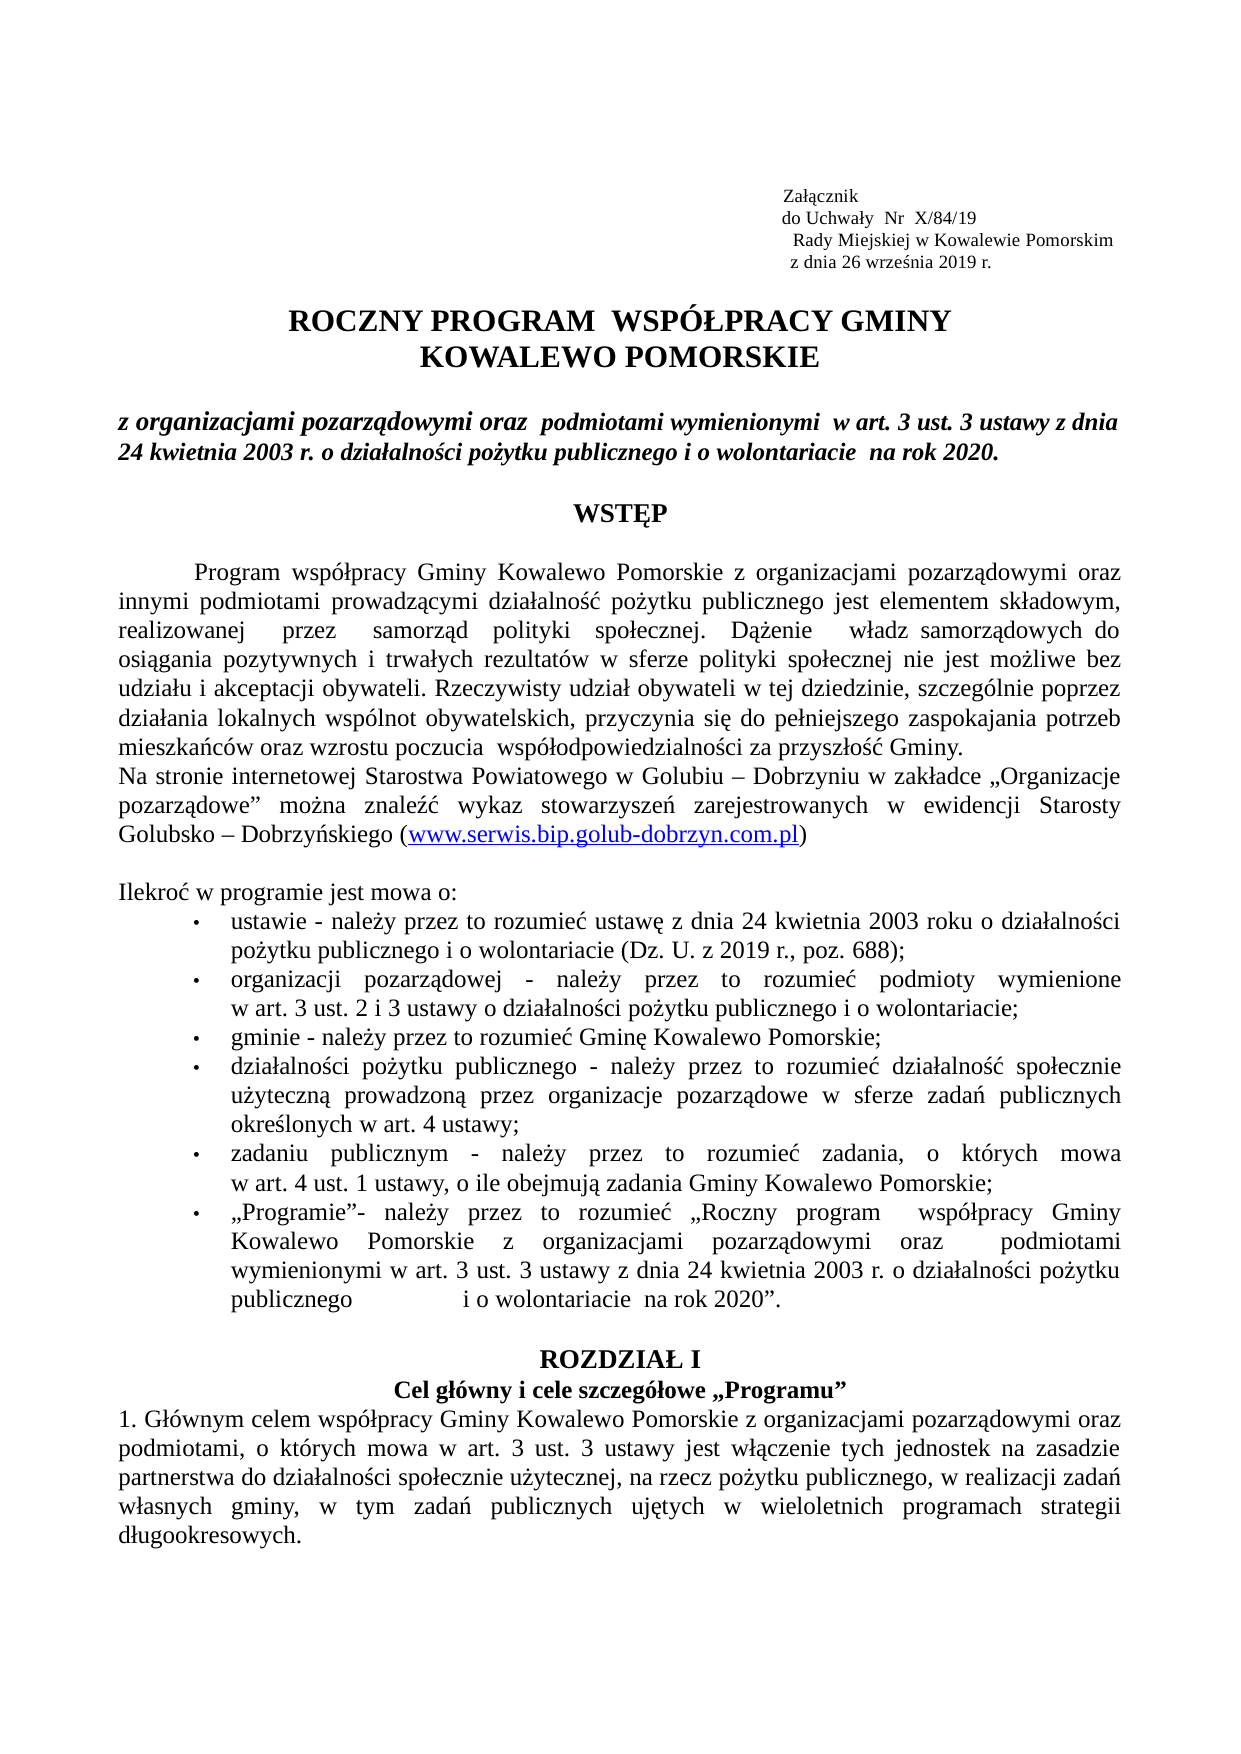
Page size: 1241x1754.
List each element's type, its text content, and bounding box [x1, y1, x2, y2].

list organizacji pozarządowej - należy przez to rozumieć podmioty wymienione w art. 3 ust. 2 i 3 ustawy o działalności pożytku publicznego i o wolontariacie; [193, 964, 1122, 1022]
text z dnia 26 września 2019 r. [118, 251, 1122, 273]
text 1. Głównym celem współpracy Gminy Kowalewo Pomorskie z organizacjami pozarządowymi oraz podmiotami, o których mowa w art. 3 ust. 3 ustawy jest włączenie tych jednostek na zasadzie partnerstwa do działalności społecznie użytecznej, na rzecz pożytku publicznego, w realizacji zadań własnych gminy, w tym zadań publicznych ujętych w wieloletnich programach strategii długookresowych. [118, 1404, 1122, 1549]
text Na stronie internetowej Starostwa Powiatowego w Golubiu – Dobrzyniu w zakładce „Organizacje pozarządowe” można znaleźć wykaz stowarzyszeń zarejestrowanych w ewidencji Starosty Golubsko – Dobrzyńskiego (www.serwis.bip.golub-dobrzyn.com.pl) [118, 761, 1122, 848]
text ROZDZIAŁ I [118, 1344, 1122, 1375]
list „Programie”- należy przez to rozumieć „Roczny program współpracy Gminy Kowalewo Pomorskie z organizacjami pozarządowymi oraz podmiotami wymienionymi w art. 3 ust. 3 ustawy z dnia 24 kwietnia 2003 r. o działalności pożytku publicznego i o wolontariacie na rok 2020”. [193, 1196, 1122, 1313]
text ROCZNY PROGRAM WSPÓŁPRACY GMINY KOWALEWO POMORSKIE [118, 302, 1122, 375]
text Program współpracy Gminy Kowalewo Pomorskie z organizacjami pozarządowymi oraz innymi podmiotami prowadzącymi działalność pożytku publicznego jest elementem składowym, realizowanej przez samorząd polityki społecznej. Dążenie władz samorządowych do osiągania pozytywnych i trwałych rezultatów w sferze polityki społecznej nie jest możliwe bez udziału i akceptacji obywateli. Rzeczywisty udział obywateli w tej dziedzinie, szczególnie poprzez działania lokalnych wspólnot obywatelskich, przyczynia się do pełniejszego zaspokajania potrzeb mieszkańców oraz wzrostu poczucia współodpowiedzialności za przyszłość Gminy. [118, 557, 1122, 761]
text Załącznik do Uchwały Nr X/84/19 [118, 184, 1122, 228]
text WSTĘP [118, 497, 1122, 528]
list ustawie - należy przez to rozumieć ustawę z dnia 24 kwietnia 2003 roku o działalności pożytku publicznego i o wolontariacie (Dz. U. z 2019 r., poz. 688); [193, 906, 1122, 964]
list gminie - należy przez to rozumieć Gminę Kowalewo Pomorskie; [193, 1022, 1122, 1051]
text Ilekroć w programie jest mowa o: [118, 877, 1122, 906]
text Rady Miejskiej w Kowalewie Pomorskim [118, 228, 1122, 251]
list zadaniu publicznym - należy przez to rozumieć zadania, o których mowa w art. 4 ust. 1 ustawy, o ile obejmują zadania Gminy Kowalewo Pomorskie; [193, 1138, 1122, 1196]
text Cel główny i cele szczegółowe „Programu” [118, 1375, 1122, 1404]
text z organizacjami pozarządowymi oraz podmiotami wymienionymi w art. 3 ust. 3 ustawy z dnia 24 kwietnia 2003 r. o działalności pożytku publicznego i o wolontariacie na rok 2020. [118, 406, 1122, 466]
list działalności pożytku publicznego - należy przez to rozumieć działalność społecznie użyteczną prowadzoną przez organizacje pozarządowe w sferze zadań publicznych określonych w art. 4 ustawy; [193, 1051, 1122, 1138]
